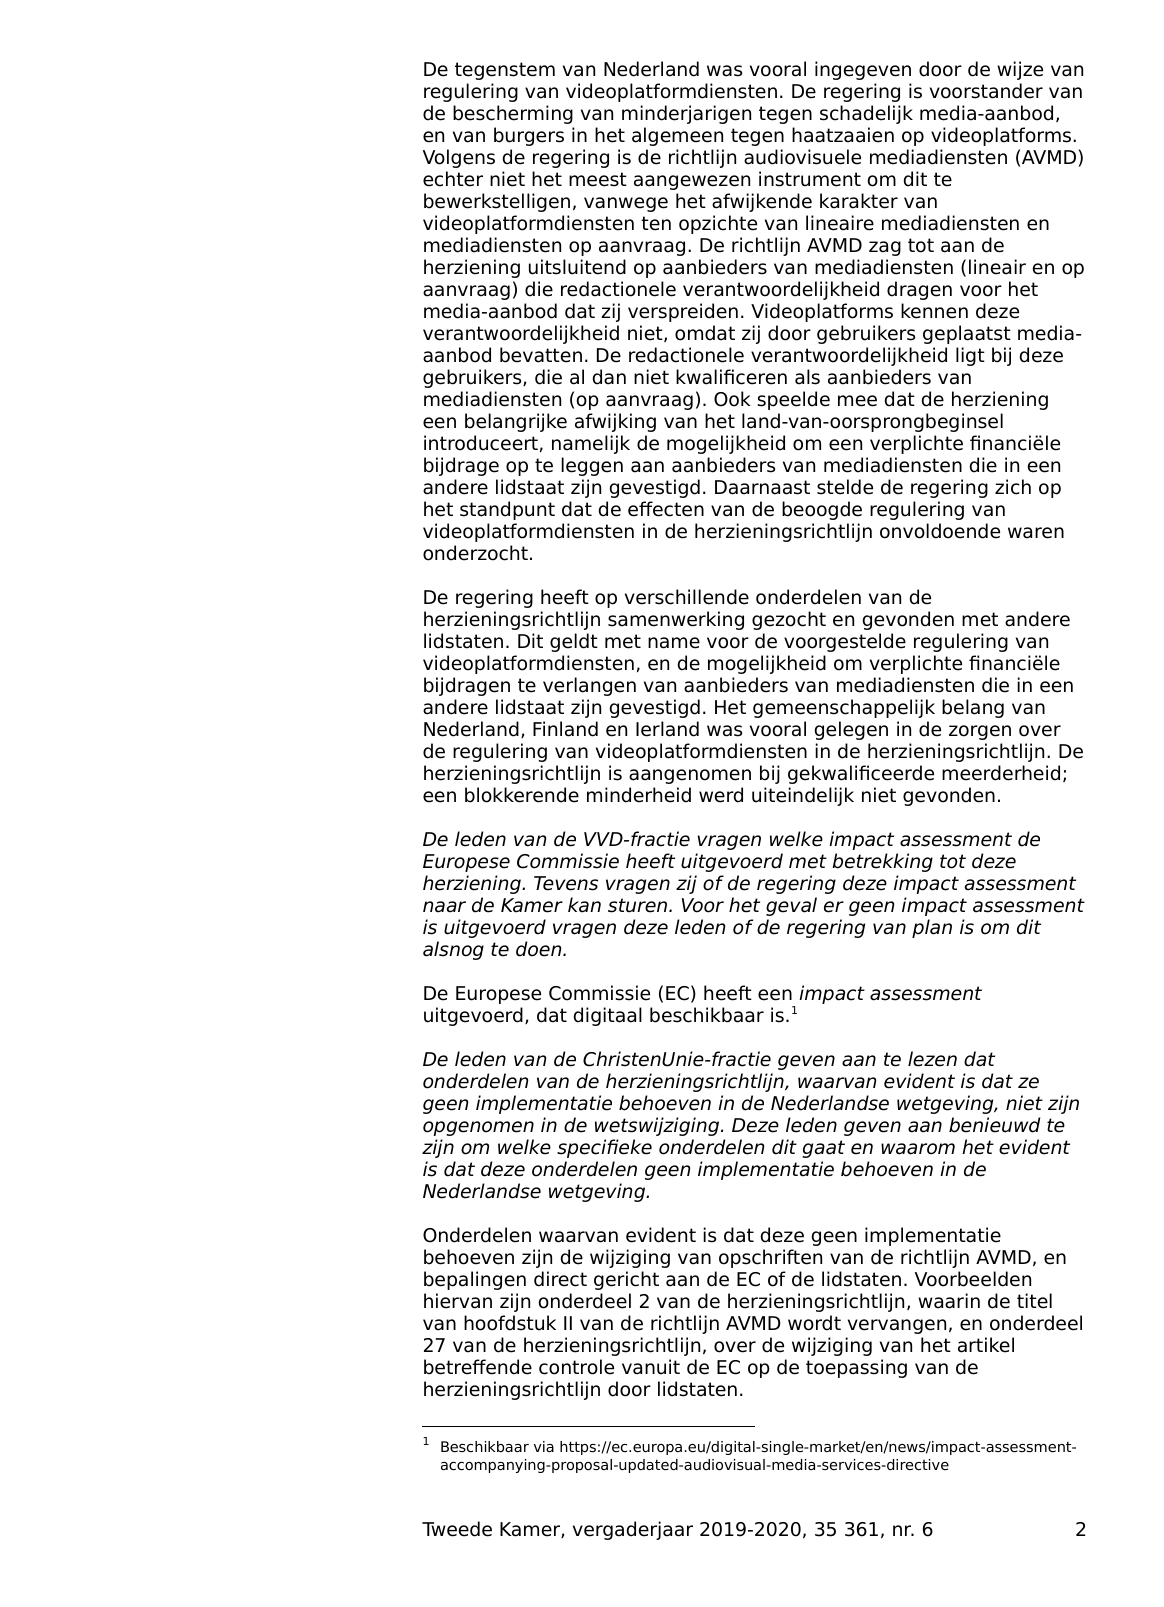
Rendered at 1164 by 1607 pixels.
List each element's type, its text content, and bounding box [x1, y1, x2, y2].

text De regering heeft op verschillende onderdelen van de herzieningsrichtlijn samenwerking gezocht en gevonden met andere lidstaten. Dit geldt met name voor de voorgestelde regulering van videoplatformdiensten, en de mogelijkheid om verplichte financiële bijdragen te verlangen van aanbieders van mediadiensten die in een andere lidstaat zijn gevestigd. Het gemeenschappelijk belang van Nederland, Finland en Ierland was vooral gelegen in de zorgen over de regulering van videoplatformdiensten in de herzieningsrichtlijn. De herzieningsrichtlijn is aangenomen bij gekwalificeerde meerderheid; een blokkerende minderheid werd uiteindelijk niet gevonden. [422, 587, 1087, 807]
text De tegenstem van Nederland was vooral ingegeven door de wijze van regulering van videoplatformdiensten. De regering is voorstander van de bescherming van minderjarigen tegen schadelijk media-aanbod, en van burgers in het algemeen tegen haatzaaien op videoplatforms. Volgens de regering is de richtlijn audiovisuele mediadiensten (AVMD) echter niet het meest aangewezen instrument om dit te bewerkstelligen, vanwege het afwijkende karakter van videoplatformdiensten ten opzichte van lineaire mediadiensten en mediadiensten op aanvraag. De richtlijn AVMD zag tot aan de herziening uitsluitend op aanbieders van mediadiensten (lineair en op aanvraag) die redactionele verantwoordelijkheid dragen voor het media-aanbod dat zij verspreiden. Videoplatforms kennen deze verantwoordelijkheid niet, omdat zij door gebruikers geplaatst media-aanbod bevatten. De redactionele verantwoordelijkheid ligt bij deze gebruikers, die al dan niet kwalificeren als aanbieders van mediadiensten (op aanvraag). Ook speelde mee dat de herziening een belangrijke afwijking van het land-van-oorsprongbeginsel introduceert, namelijk de mogelijkheid om een verplichte financiële bijdrage op te leggen aan aanbieders van mediadiensten die in een andere lidstaat zijn gevestigd. Daarnaast stelde de regering zich op het standpunt dat de effecten van de beoogde regulering van videoplatformdiensten in de herzieningsrichtlijn onvoldoende waren onderzocht. [422, 59, 1087, 564]
text De Europese Commissie (EC) heeft een impact assessment uitgevoerd, dat digitaal beschikbaar is. [422, 983, 1087, 1027]
text De leden van de VVD-fractie vragen welke impact assessment de Europese Commissie heeft uitgevoerd met betrekking tot deze herziening. Tevens vragen zij of de regering deze impact assessment naar de Kamer kan sturen. Voor het geval er geen impact assessment is uitgevoerd vragen deze leden of de regering van plan is om dit alsnog te doen. [422, 829, 1087, 961]
text De leden van de ChristenUnie-fractie geven aan te lezen dat onderdelen van de herzieningsrichtlijn, waarvan evident is dat ze geen implementatie behoeven in de Nederlandse wetgeving, niet zijn opgenomen in de wetswijziging. Deze leden geven aan benieuwd te zijn om welke specifieke onderdelen dit gaat en waarom het evident is dat deze onderdelen geen implementatie behoeven in de Nederlandse wetgeving. [422, 1049, 1087, 1203]
text Beschikbaar via https://ec.europa.eu/digital-single-market/en/news/impact-assessment-accompanying-proposal-updated-audiovisual-media-services-directive [422, 1435, 1087, 1474]
text Onderdelen waarvan evident is dat deze geen implementatie behoeven zijn de wijziging van opschriften van de richtlijn AVMD, en bepalingen direct gericht aan de EC of de lidstaten. Voorbeelden hiervan zijn onderdeel 2 van de herzieningsrichtlijn, waarin de titel van hoofdstuk II van de richtlijn AVMD wordt vervangen, en onderdeel 27 van de herzieningsrichtlijn, over de wijziging van het artikel betreffende controle vanuit de EC op de toepassing van de herzieningsrichtlijn door lidstaten. [422, 1225, 1087, 1401]
